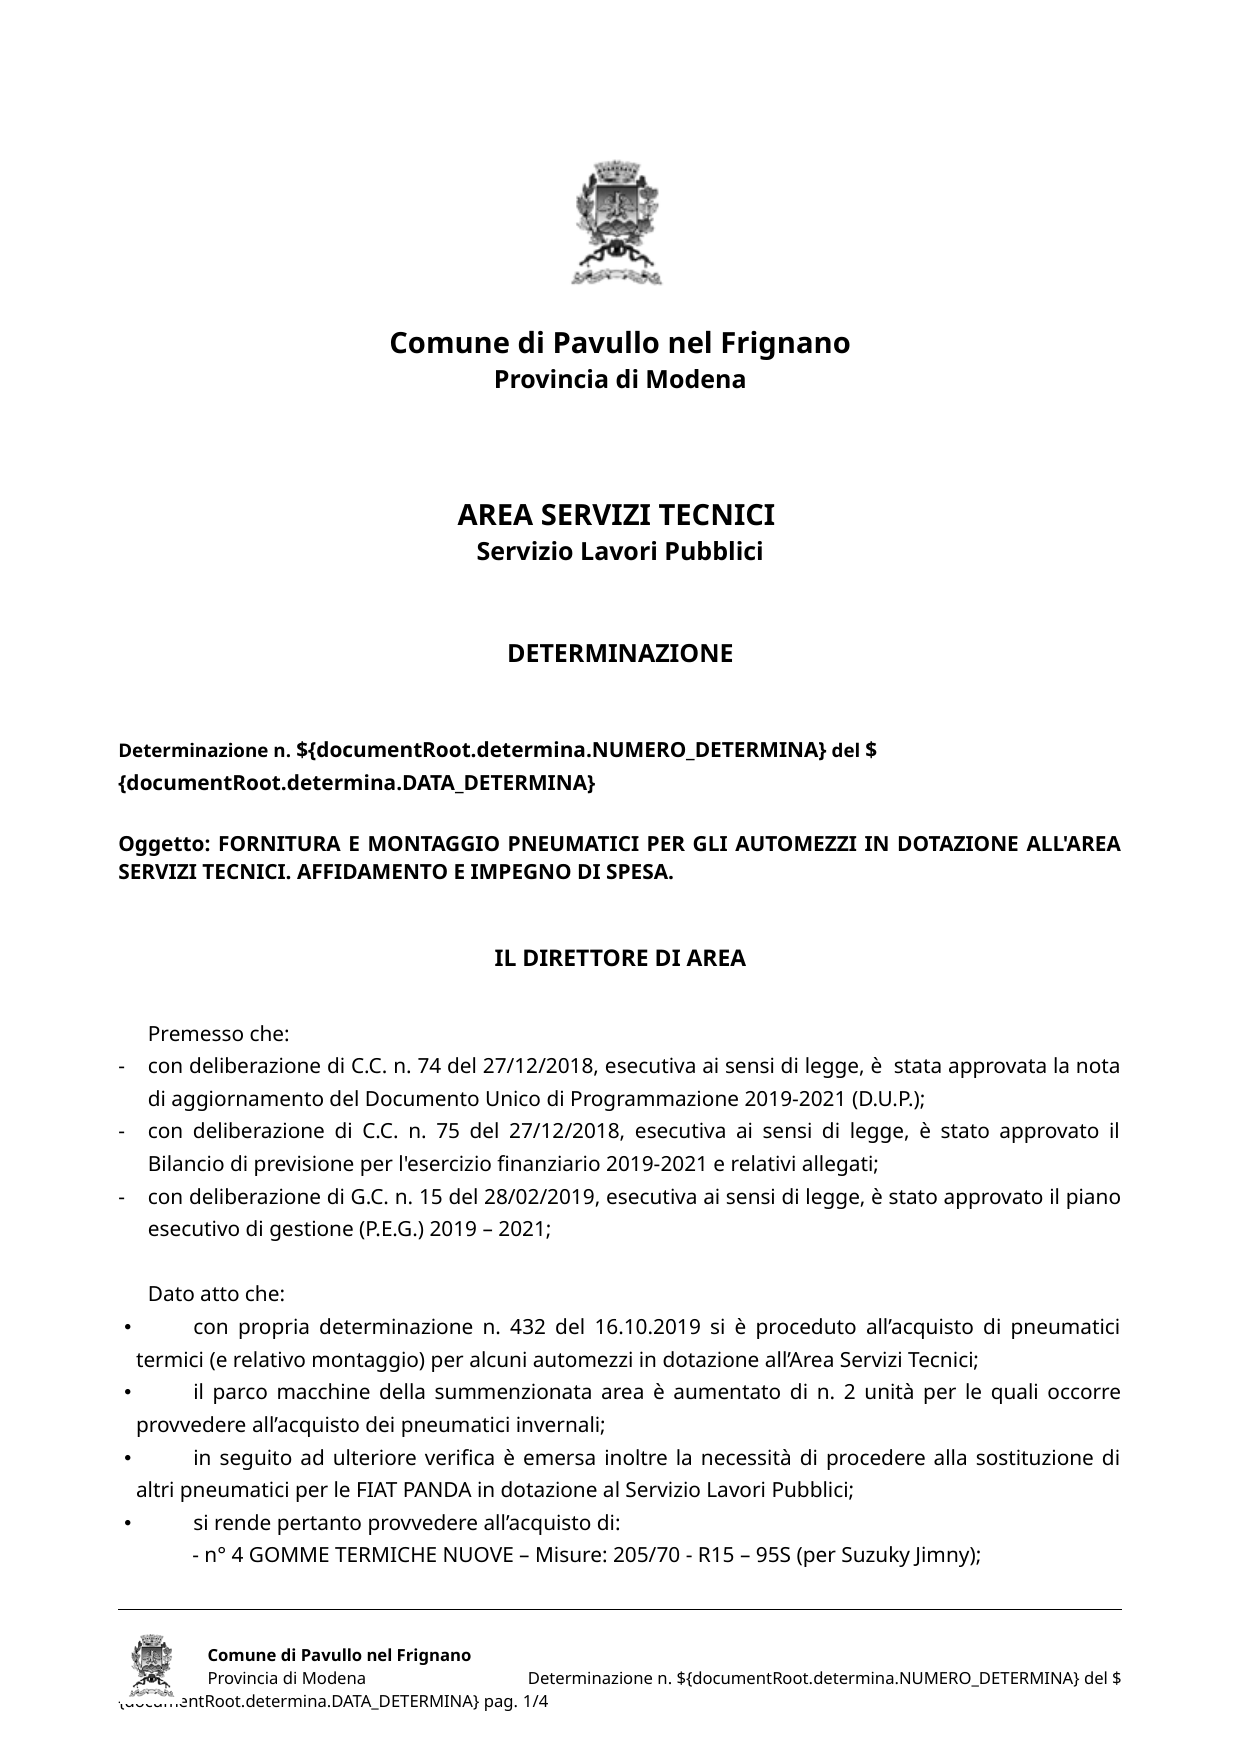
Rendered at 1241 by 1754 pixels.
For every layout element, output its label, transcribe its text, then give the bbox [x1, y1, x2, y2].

list con propria determinazione n. 432 del 16.10.2019 si è proceduto all’acquisto di pneumatici termici (e relativo montaggio) per alcuni automezzi in dotazione all’Area Servizi Tecnici; [124, 1312, 1122, 1373]
picture [546, 152, 695, 289]
list con deliberazione di C.C. n. 74 del 27/12/2018, esecutiva ai sensi di legge, è stata approvata la nota di aggiornamento del Documento Unico di Programmazione 2019-2021 (D.U.P.); [118, 1051, 1122, 1112]
list in seguito ad ulteriore verifica è emersa inoltre la necessità di procedere alla sostituzione di altri pneumatici per le FIAT PANDA in dotazione al Servizio Lavori Pubblici; [124, 1443, 1122, 1504]
text Servizio Lavori Pubblici [118, 533, 1122, 568]
text Determinazione n. ${documentRoot.determina.NUMERO_DETERMINA} del ${documentRoot.determina.DATA_DETERMINA} [118, 735, 1122, 796]
list il parco macchine della summenzionata area è aumentato di n. 2 unità per le quali occorre provvedere all’acquisto dei pneumatici invernali; [124, 1377, 1122, 1438]
text DETERMINAZIONE [118, 636, 1122, 670]
list con deliberazione di C.C. n. 75 del 27/12/2018, esecutiva ai sensi di legge, è stato approvato il Bilancio di previsione per l'esercizio finanziario 2019-2021 e relativi allegati; [118, 1117, 1122, 1178]
text Dato atto che: [118, 1279, 1122, 1308]
picture [120, 1631, 183, 1704]
text - n° 4 GOMME TERMICHE NUOVE – Misure: 205/70 - R15 – 95S (per Suzuky Jimny); [118, 1540, 1122, 1569]
list si rende pertanto provvedere all’acquisto di: [124, 1508, 1122, 1536]
text IL DIRETTORE DI AREA [118, 942, 1122, 974]
text AREA SERVIZI TECNICI [118, 494, 1122, 533]
text Premesso che: [118, 1019, 1122, 1047]
text Oggetto: FORNITURA E MONTAGGIO PNEUMATICI PER GLI AUTOMEZZI IN DOTAZIONE ALL'AREA SERVIZI TECNICI. AFFIDAMENTO E IMPEGNO DI SPESA. [118, 829, 1122, 886]
list con deliberazione di G.C. n. 15 del 28/02/2019, esecutiva ai sensi di legge, è stato approvato il piano esecutivo di gestione (P.E.G.) 2019 – 2021; [118, 1182, 1122, 1243]
